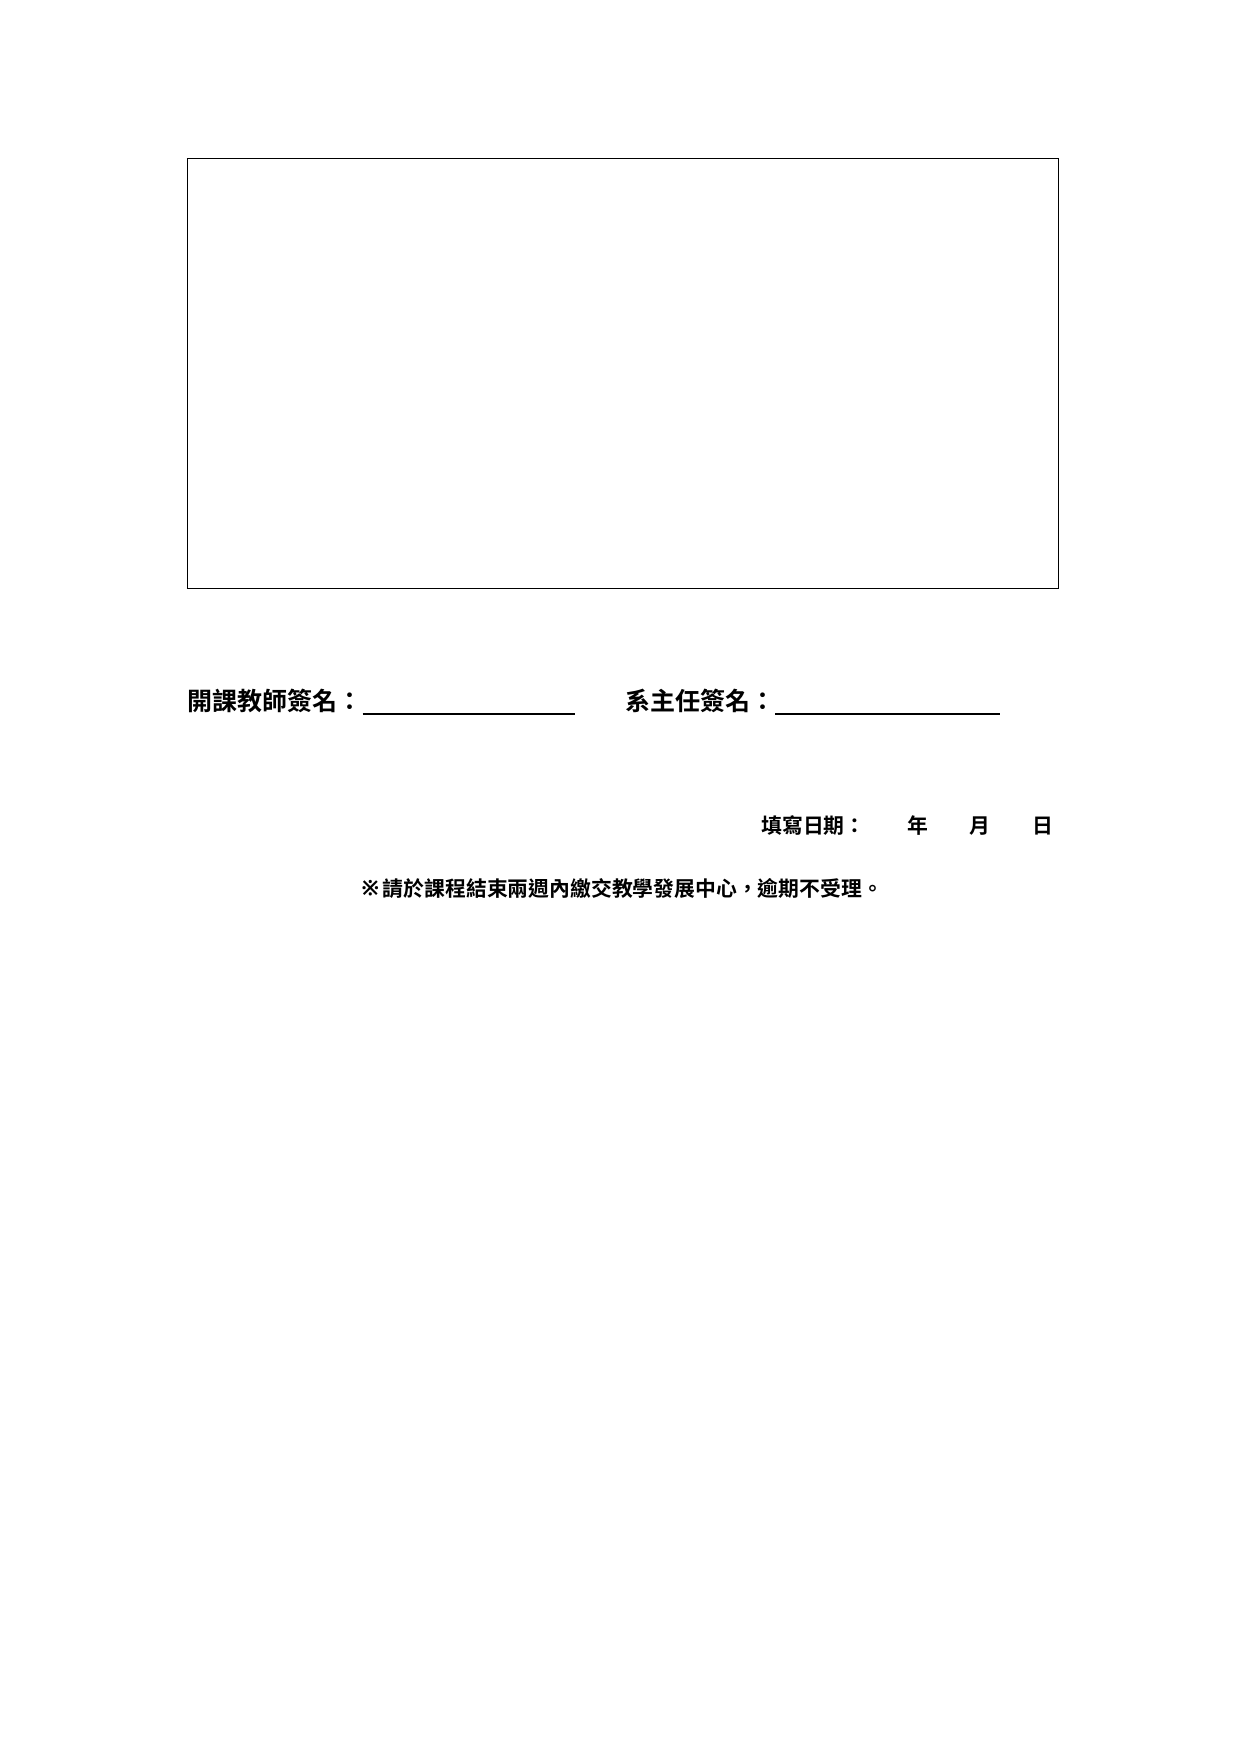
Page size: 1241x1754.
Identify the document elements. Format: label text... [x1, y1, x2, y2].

table_cell [188, 159, 1058, 588]
text 開課教師簽名： 系主任簽名： [187, 658, 1053, 721]
text 填寫日期： 年 月 日 [187, 783, 1053, 846]
text ※請於課程結束兩週內繳交教學發展中心，逾期不受理。 [187, 846, 1053, 908]
